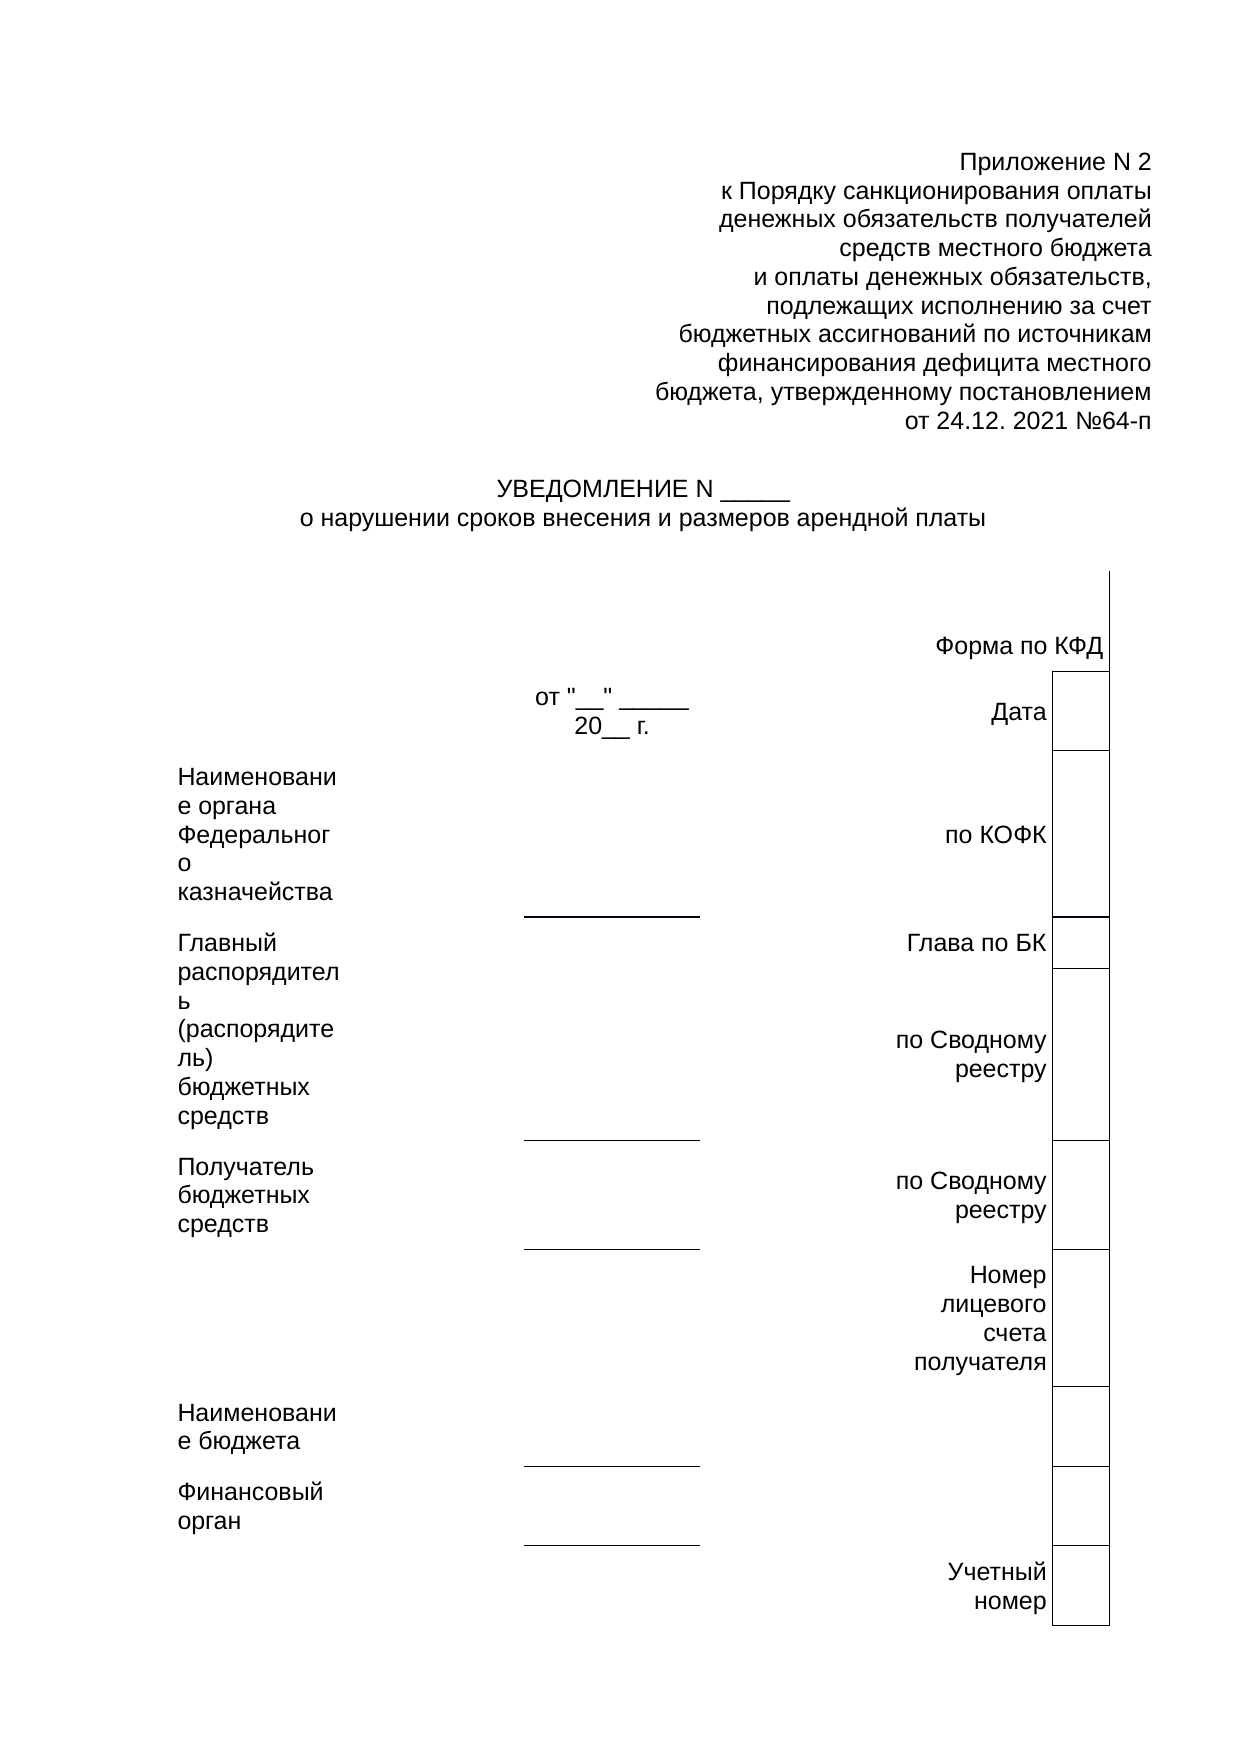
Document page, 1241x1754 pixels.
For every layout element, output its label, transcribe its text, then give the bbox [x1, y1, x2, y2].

text финансирования дефицита местного [177, 348, 1152, 377]
table_cell от "__" _____ 20__ г. [524, 671, 700, 750]
table_cell [171, 671, 347, 750]
table_cell [700, 1249, 876, 1386]
text денежных обязательств получателей [177, 204, 1152, 233]
table_cell [700, 968, 876, 1140]
table_cell [843, 621, 883, 671]
table_cell по Сводному реестру [876, 968, 1052, 1140]
table_cell [171, 1545, 347, 1625]
table_cell по Сводному реестру [876, 1140, 1052, 1248]
table_cell по КОФК [876, 750, 1052, 916]
table_cell Дата [876, 671, 1052, 750]
table_cell [347, 671, 524, 750]
text и оплаты денежных обязательств, [177, 262, 1152, 291]
table_cell [700, 1466, 876, 1545]
table_cell [1053, 1467, 1109, 1545]
table_cell [524, 1386, 700, 1466]
table_cell [524, 750, 700, 916]
table_cell [1053, 1387, 1109, 1466]
table_cell [171, 1249, 347, 1386]
table_cell [524, 918, 700, 967]
table_cell [347, 1466, 524, 1545]
table_cell [524, 1141, 700, 1248]
table_cell [524, 1467, 700, 1545]
table_cell [700, 671, 876, 750]
table_cell [1053, 672, 1109, 750]
table_cell Финансовый орган [171, 1466, 347, 1545]
table_cell [876, 1386, 1052, 1466]
table_cell Получатель бюджетных средств [171, 1140, 347, 1248]
table_cell [700, 1545, 876, 1625]
text подлежащих исполнению за счет [177, 291, 1152, 319]
table_cell [1053, 1250, 1109, 1386]
table_header УВЕДОМЛЕНИЕ N _____ о нарушении сроков внесения и размеров арендной платы [171, 463, 1116, 542]
table_cell Глава по БК [876, 916, 1052, 967]
table_cell [347, 1249, 524, 1386]
table_cell [700, 1140, 876, 1248]
table_cell Главный распорядитель (распорядитель) бюджетных средств [171, 916, 347, 1140]
table_cell Наименование бюджета [171, 1386, 347, 1466]
table_cell [524, 1546, 700, 1625]
table_cell Учетный номер [876, 1545, 1052, 1625]
table_cell [524, 968, 700, 1140]
table_cell Номер лицевого счета получателя [876, 1249, 1052, 1386]
text средств местного бюджета [177, 233, 1152, 262]
text бюджетных ассигнований по источникам [177, 319, 1152, 348]
table_cell [1053, 751, 1109, 916]
text от 24.12. 2021 №64-п [177, 406, 1152, 434]
table_cell [700, 1386, 876, 1466]
table_cell [1053, 1546, 1109, 1625]
table_cell [700, 916, 876, 967]
text Приложение N 2 [177, 147, 1152, 176]
table_cell [347, 750, 524, 916]
text к Порядку санкционирования оплаты [177, 176, 1152, 204]
table_cell [1053, 918, 1109, 967]
table_cell Наименование органа Федерального казначейства [171, 750, 347, 916]
table_cell [1053, 1141, 1109, 1248]
table_cell [524, 1250, 700, 1386]
table_cell [876, 1466, 1052, 1545]
table_header [883, 571, 1109, 621]
table_cell [1053, 969, 1109, 1140]
table_cell [700, 750, 876, 916]
text бюджета, утвержденному постановлением [177, 377, 1152, 406]
table_header [843, 571, 883, 621]
table_cell Форма по КФД [883, 621, 1109, 671]
table_cell [347, 1140, 524, 1248]
table_cell [347, 916, 524, 1140]
table_cell [347, 1545, 524, 1625]
table_cell [347, 1386, 524, 1466]
table_header [171, 571, 843, 671]
